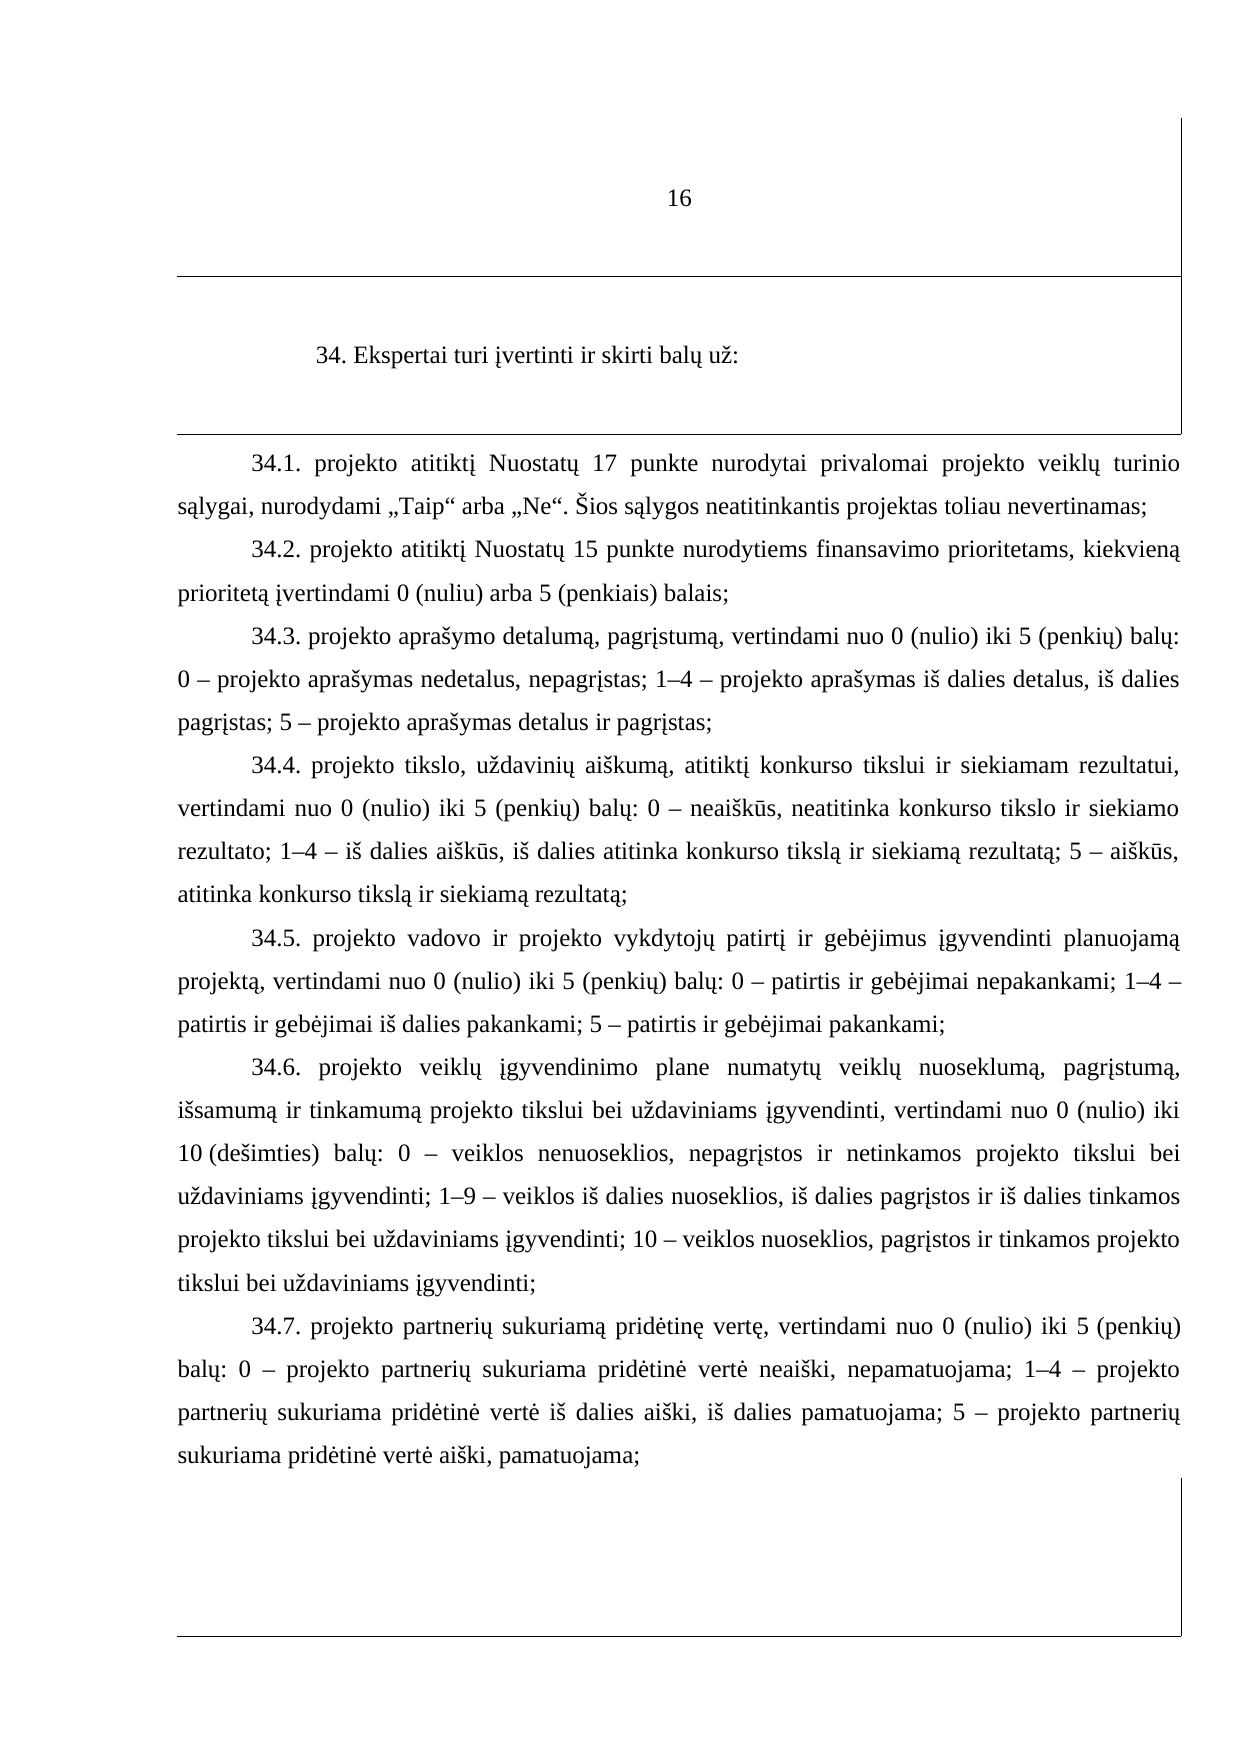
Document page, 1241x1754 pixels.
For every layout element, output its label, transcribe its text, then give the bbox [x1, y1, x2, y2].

text 34.2. projekto atitiktį Nuostatų 15 punkte nurodytiems finansavimo prioritetams, kiekvieną prioritetą įvertindami 0 (nuliu) arba 5 (penkiais) balais; [177, 534, 1181, 606]
text 34.5. projekto vadovo ir projekto vykdytojų patirtį ir gebėjimus įgyvendinti planuojamą projektą, vertindami nuo 0 (nulio) iki 5 (penkių) balų: 0 – patirtis ir gebėjimai nepakankami; 1–4 – patirtis ir gebėjimai iš dalies pakankami; 5 – patirtis ir gebėjimai pakankami; [177, 923, 1181, 1038]
text 34.4. projekto tikslo, uždavinių aiškumą, atitiktį konkurso tikslui ir siekiamam rezultatui, vertindami nuo 0 (nulio) iki 5 (penkių) balų: 0 – neaiškūs, neatitinka konkurso tikslo ir siekiamo rezultato; 1–4 – iš dalies aiškūs, iš dalies atitinka konkurso tikslą ir siekiamą rezultatą; 5 – aiškūs, atitinka konkurso tikslą ir siekiamą rezultatą; [177, 750, 1181, 908]
text 34.6. projekto veiklų įgyvendinimo plane numatytų veiklų nuoseklumą, pagrįstumą, išsamumą ir tinkamumą projekto tikslui bei uždaviniams įgyvendinti, vertindami nuo 0 (nulio) iki 10 (dešimties) balų: 0 – veiklos nenuoseklios, nepagrįstos ir netinkamos projekto tikslui bei uždaviniams įgyvendinti; 1–9 – veiklos iš dalies nuoseklios, iš dalies pagrįstos ir iš dalies tinkamos projekto tikslui bei uždaviniams įgyvendinti; 10 – veiklos nuoseklios, pagrįstos ir tinkamos projekto tikslui bei uždaviniams įgyvendinti; [177, 1052, 1181, 1296]
text 34. Ekspertai turi įvertinti ir skirti balų už: [177, 276, 1181, 434]
text 34.3. projekto aprašymo detalumą, pagrįstumą, vertindami nuo 0 (nulio) iki 5 (penkių) balų: 0 – projekto aprašymas nedetalus, nepagrįstas; 1–4 – projekto aprašymas iš dalies detalus, iš dalies pagrįstas; 5 – projekto aprašymas detalus ir pagrįstas; [177, 621, 1181, 736]
text 34.1. projekto atitiktį Nuostatų 17 punkte nurodytai privalomai projekto veiklų turinio sąlygai, nurodydami „Taip“ arba „Ne“. Šios sąlygos neatitinkantis projektas toliau nevertinamas; [177, 448, 1181, 520]
text 34.7. projekto partnerių sukuriamą pridėtinę vertę, vertindami nuo 0 (nulio) iki 5 (penkių) balų: 0 – projekto partnerių sukuriama pridėtinė vertė neaiški, nepamatuojama; 1–4 – projekto partnerių sukuriama pridėtinė vertė iš dalies aiški, iš dalies pamatuojama; 5 – projekto partnerių sukuriama pridėtinė vertė aiški, pamatuojama; [177, 1311, 1181, 1469]
